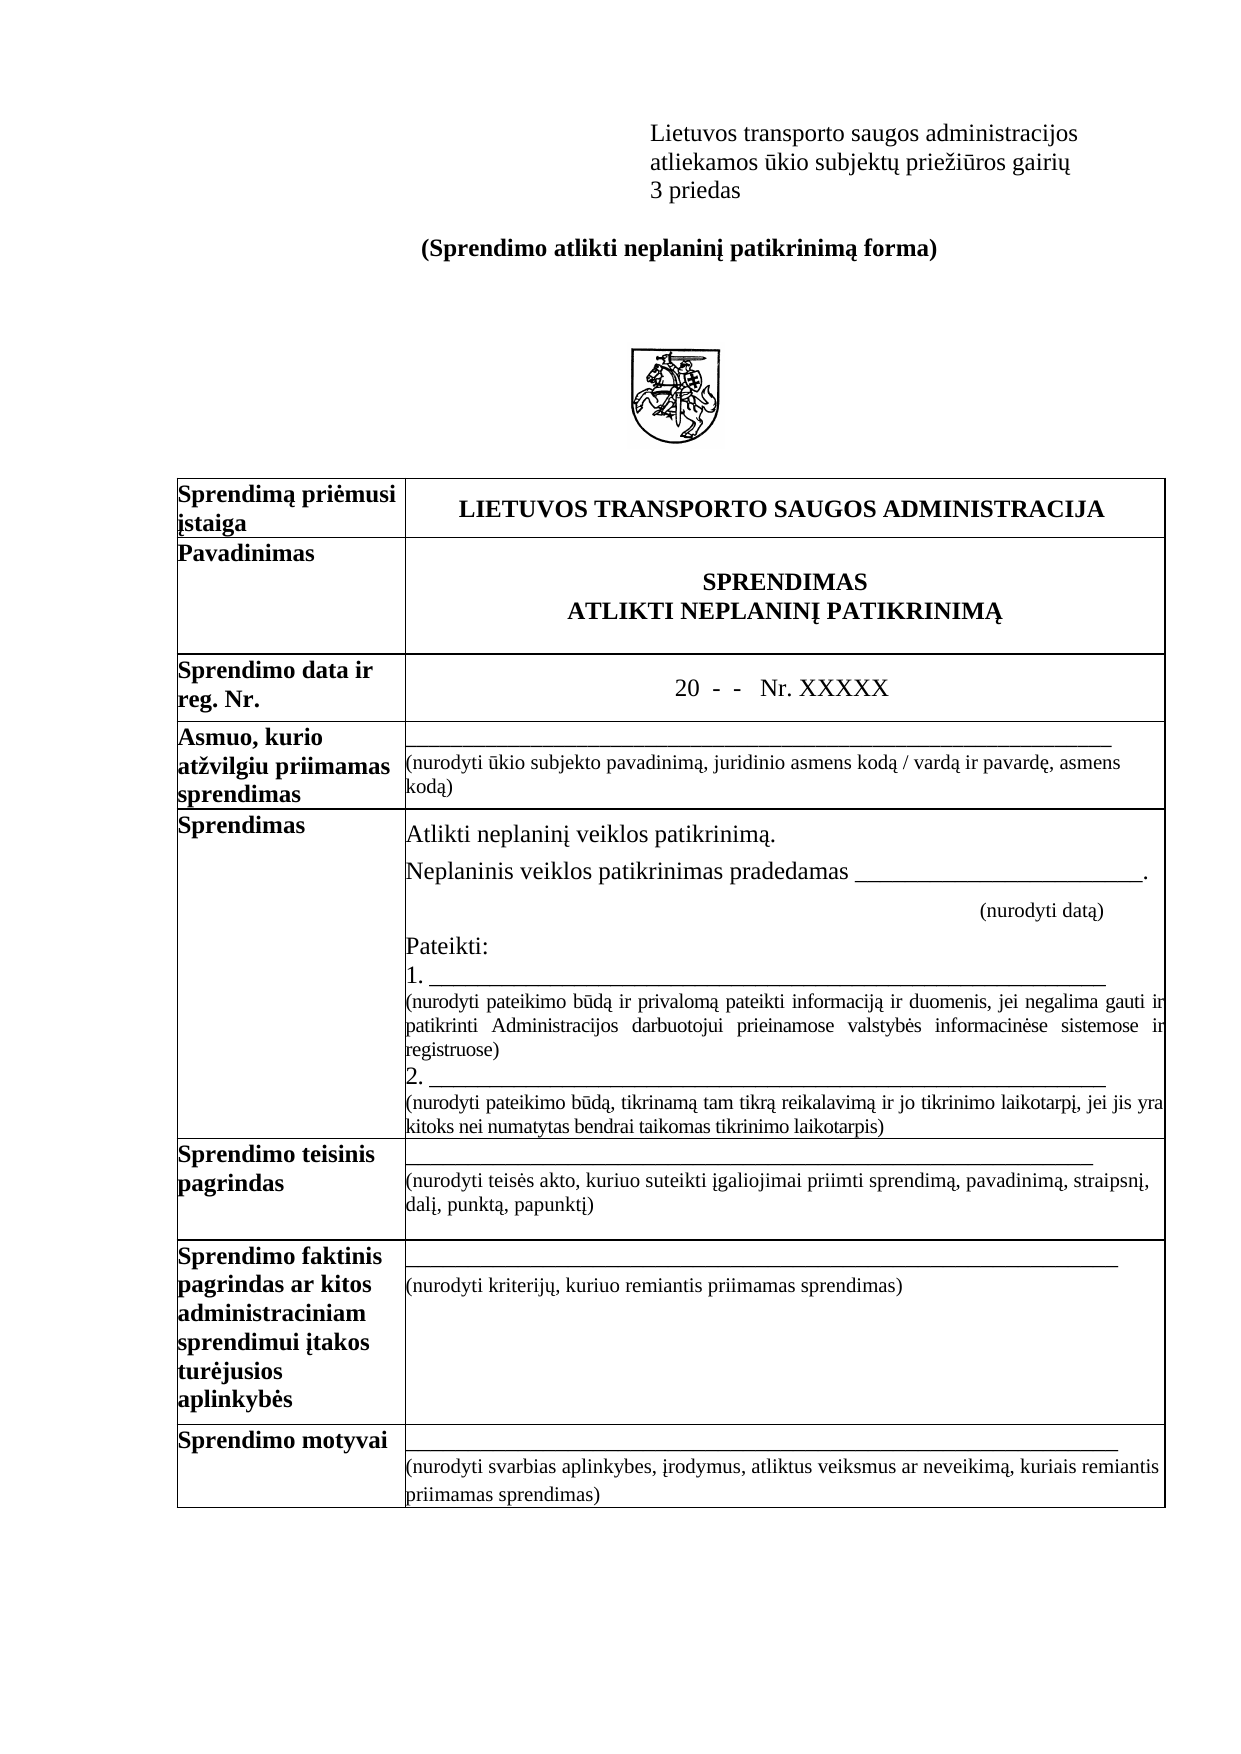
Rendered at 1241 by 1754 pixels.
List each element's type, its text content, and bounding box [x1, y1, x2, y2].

table_cell _________________________________________________________ (nurodyti svarbias aplinkybes, įrodymus, atliktus veiksmus ar neveikimą, kuriais remiantis priimamas sprendimas) [406, 1425, 1164, 1507]
table_cell Sprendimo teisinis pagrindas [178, 1139, 405, 1239]
table_cell _______________________________________________________ (nurodyti teisės akto, kuriuo suteikti įgaliojimai priimti sprendimą, pavadinimą, straipsnį, dalį, punktą, papunktį) [406, 1139, 1164, 1239]
table_cell Sprendimo data ir reg. Nr. [178, 655, 405, 721]
text (Sprendimo atlikti neplaninį patikrinimą forma) [177, 233, 1181, 262]
table_cell SPRENDIMAS ATLIKTI NEPLANINĮ PATIKRINIMĄ [406, 538, 1164, 653]
table_cell _________________________________________________________ (nurodyti kriterijų, kuriuo remiantis priimamas sprendimas) [406, 1241, 1164, 1424]
table_cell Atlikti neplaninį veiklos patikrinimą. Neplaninis veiklos patikrinimas pradedamas _______________________. (nurodyti datą) Pateikti: 1. ________________________________________________________ (nurodyti pateikimo būdą ir privalomą pateikti informaciją ir duomenis, jei negalima gauti ir patikrinti Administracijos darbuotojui prieinamose valstybės informacinėse sistemose ir registruose) 2. ________________________________________________________ (nurodyti pateikimo būdą, tikrinamą tam tikrą reikalavimą ir jo tikrinimo laikotarpį, jei jis yra kitoks nei numatytas bendrai taikomas tikrinimo laikotarpis) [406, 810, 1164, 1138]
table_cell ______________________________________________________________ (nurodyti ūkio subjekto pavadinimą, juridinio asmens kodą / vardą ir pavardę, asmens kodą) [406, 722, 1164, 808]
table_cell 20 - - Nr. XXXXX [406, 655, 1164, 721]
table_header LIETUVOS TRANSPORTO SAUGOS ADMINISTRACIJA [406, 479, 1164, 537]
table_cell Pavadinimas [178, 538, 405, 653]
table_cell Sprendimas [178, 810, 405, 1138]
text Lietuvos transporto saugos administracijos [650, 118, 1181, 147]
table_cell Sprendimo faktinis pagrindas ar kitos administraciniam sprendimui įtakos turėjusios aplinkybės [178, 1241, 405, 1424]
table_cell Sprendimo motyvai [178, 1425, 405, 1507]
text atliekamos ūkio subjektų priežiūros gairių [650, 147, 1181, 176]
table_cell Asmuo, kurio atžvilgiu priimamas sprendimas [178, 722, 405, 808]
text 3 priedas [650, 176, 1181, 204]
table_header Sprendimą priėmusi įstaiga [178, 479, 405, 537]
